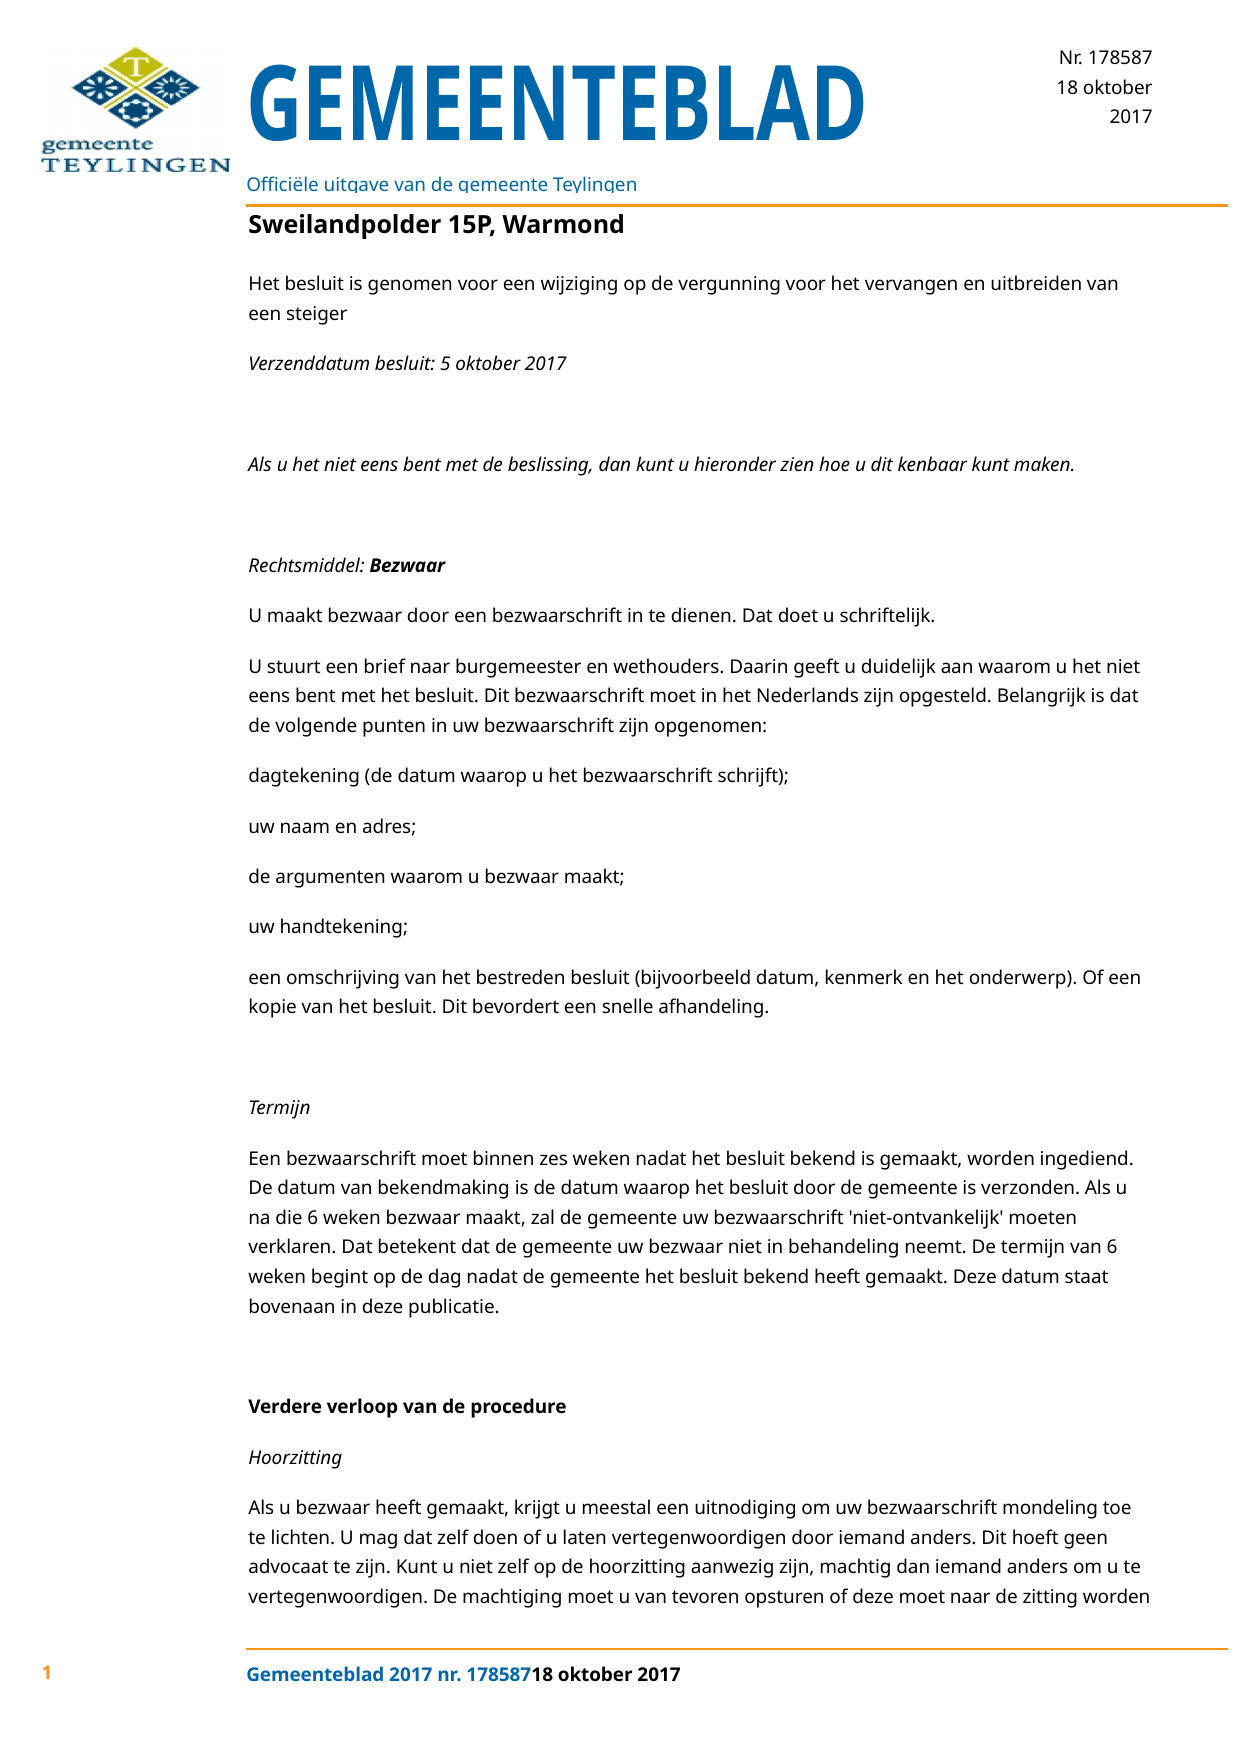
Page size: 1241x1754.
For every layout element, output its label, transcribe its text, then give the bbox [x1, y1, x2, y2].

text U maakt bezwaar door een bezwaarschrift in te dienen. Dat doet u schriftelijk. [248, 602, 1152, 628]
text Een bezwaarschrift moet binnen zes weken nadat het besluit bekend is gemaakt, worden ingediend. De datum van bekendmaking is de datum waarop het besluit door de gemeente is verzonden. Als u na die 6 weken bezwaar maakt, zal de gemeente uw bezwaarschrift 'niet-ontvankelijk' moeten verklaren. Dat betekent dat de gemeente uw bezwaar niet in behandeling neemt. De termijn van 6 weken begint op de dag nadat de gemeente het besluit bekend heeft gemaakt. Deze datum staat bovenaan in deze publicatie. [248, 1145, 1152, 1318]
text een omschrijving van het bestreden besluit (bijvoorbeeld datum, kenmerk en het onderwerp). Of een kopie van het besluit. Dit bevordert een snelle afhandeling. [248, 964, 1152, 1019]
text Als u bezwaar heeft gemaakt, krijgt u meestal een uitnodiging om uw bezwaarschrift mondeling toe te lichten. U mag dat zelf doen of u laten vertegenwoordigen door iemand anders. Dit hoeft geen advocaat te zijn. Kunt u niet zelf op de hoorzitting aanwezig zijn, machtig dan iemand anders om u te vertegenwoordigen. De machtiging moet u van tevoren opsturen of deze moet naar de zitting worden [248, 1494, 1152, 1609]
text uw naam en adres; [248, 813, 1152, 838]
text Als u het niet eens bent met de beslissing, dan kunt u hieronder zien hoe u dit kenbaar kunt maken. [248, 451, 1152, 477]
text U stuurt een brief naar burgemeester en wethouders. Daarin geeft u duidelijk aan waarom u het niet eens bent met het besluit. Dit bezwaarschrift moet in het Nederlands zijn opgesteld. Belangrijk is dat de volgende punten in uw bezwaarschrift zijn opgenomen: [248, 653, 1152, 738]
text dagtekening (de datum waarop u het bezwaarschrift schrijft); [248, 762, 1152, 788]
text uw handtekening; [248, 914, 1152, 939]
text Verzenddatum besluit: 5 oktober 2017 [248, 350, 1152, 376]
text Het besluit is genomen voor een wijziging op de vergunning voor het vervangen en uitbreiden van een steiger [248, 270, 1152, 326]
text Hoorzitting [248, 1444, 1152, 1470]
picture [41, 47, 231, 172]
text Verdere verloop van de procedure [248, 1394, 1152, 1419]
text de argumenten waarom u bezwaar maakt; [248, 863, 1152, 889]
text Rechtsmiddel: Bezwaar [248, 552, 1152, 578]
text Termijn [248, 1094, 1152, 1120]
text Sweilandpolder 15P, Warmond [248, 207, 1152, 241]
